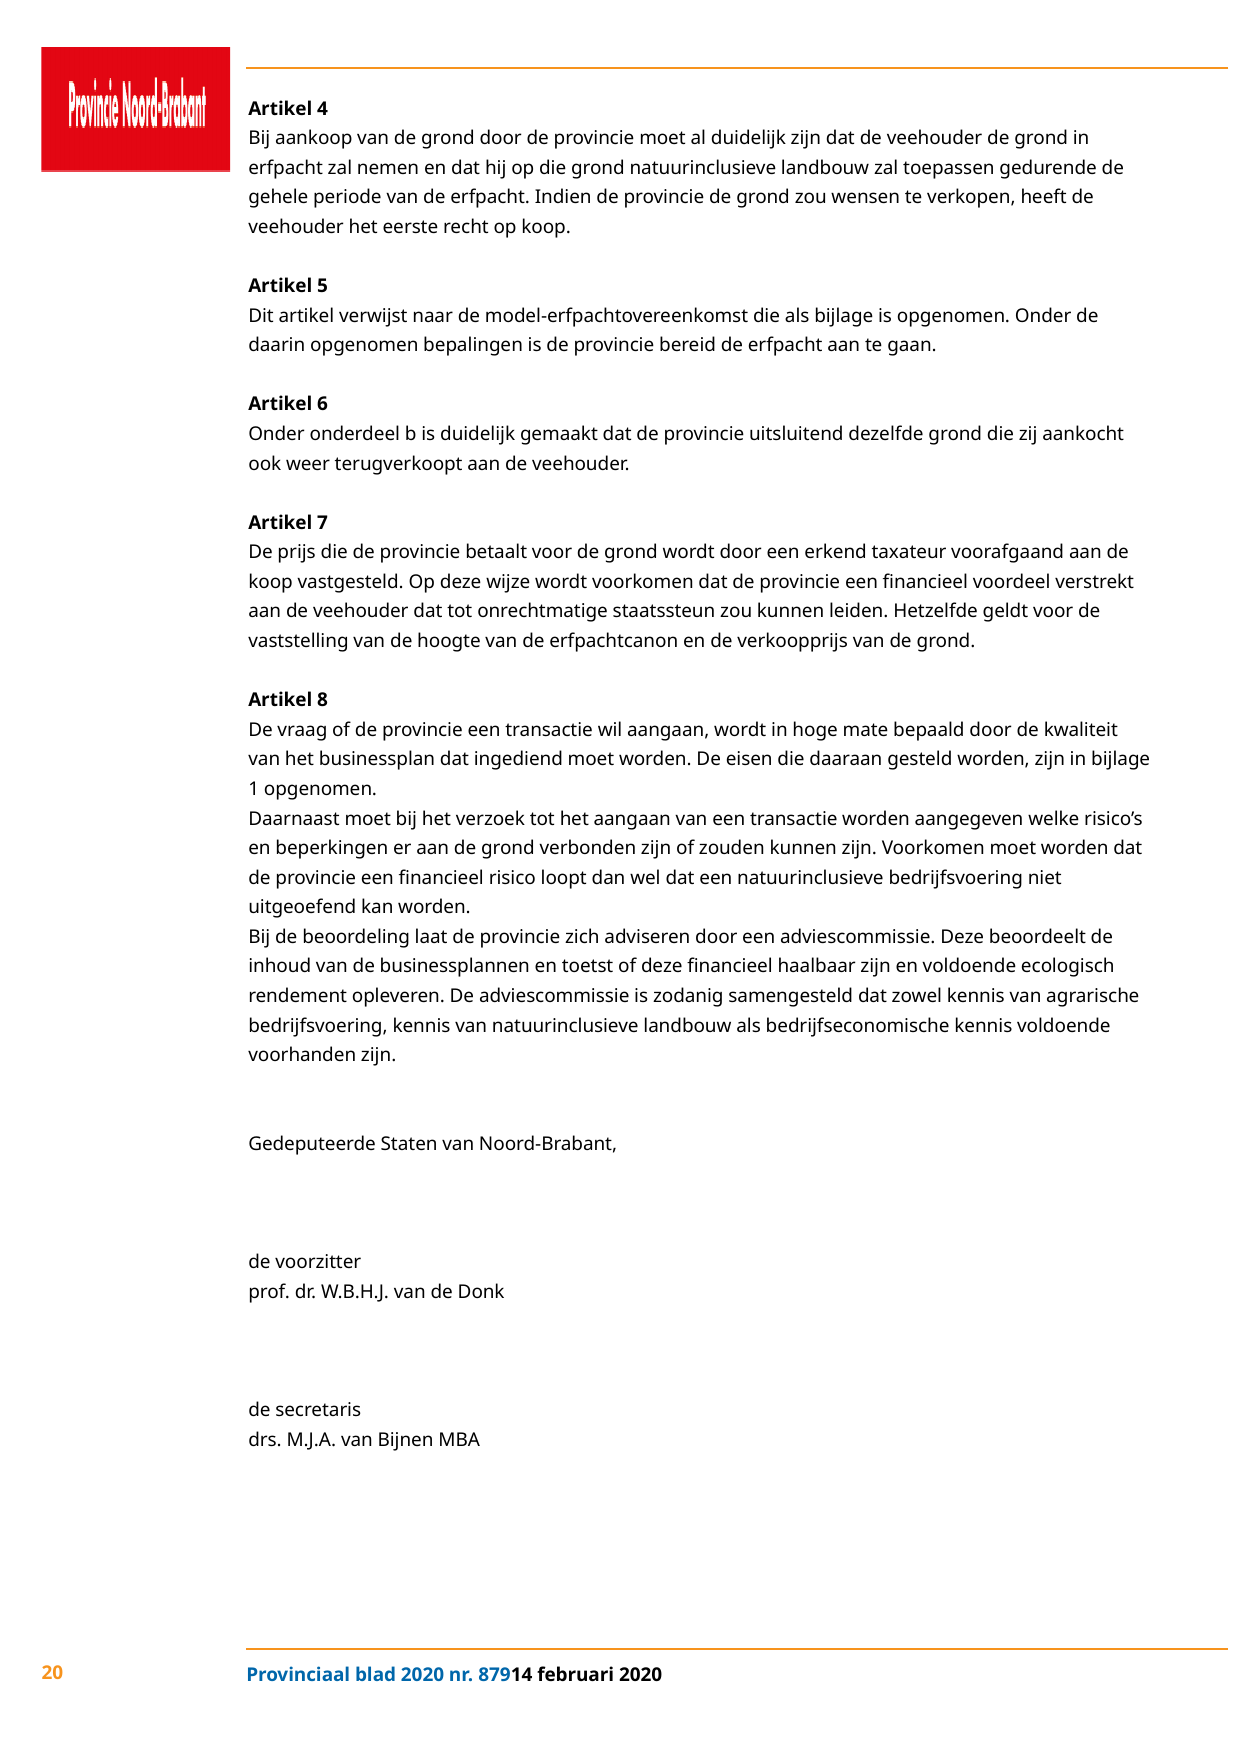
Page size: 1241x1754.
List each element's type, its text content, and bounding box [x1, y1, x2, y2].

text prof. dr. W.B.H.J. van de Donk [248, 1278, 1152, 1304]
text Gedeputeerde Staten van Noord-Brabant, [248, 1130, 1152, 1156]
text de secretaris [248, 1396, 1152, 1422]
text Daarnaast moet bij het verzoek tot het aangaan van een transactie worden aangegeven welke risico’s en beperkingen er aan de grond verbonden zijn of zouden kunnen zijn. Voorkomen moet worden dat de provincie een financieel risico loopt dan wel dat een natuurinclusieve bedrijfsvoering niet uitgeoefend kan worden. [248, 805, 1152, 919]
text Artikel 5 [248, 272, 1152, 298]
text De prijs die de provincie betaalt voor de grond wordt door een erkend taxateur voorafgaand aan de koop vastgesteld. Op deze wijze wordt voorkomen dat de provincie een financieel voordeel verstrekt aan de veehouder dat tot onrechtmatige staatssteun zou kunnen leiden. Hetzelfde geldt voor de vaststelling van de hoogte van de erfpachtcanon en de verkoopprijs van de grond. [248, 538, 1152, 653]
text Bij aankoop van de grond door de provincie moet al duidelijk zijn dat de veehouder de grond in erfpacht zal nemen en dat hij op die grond natuurinclusieve landbouw zal toepassen gedurende de gehele periode van de erfpacht. Indien de provincie de grond zou wensen te verkopen, heeft de veehouder het eerste recht op koop. [248, 124, 1152, 239]
text Onder onderdeel b is duidelijk gemaakt dat de provincie uitsluitend dezelfde grond die zij aankocht ook weer terugverkoopt aan de veehouder. [248, 420, 1152, 476]
text Dit artikel verwijst naar de model-erfpachtovereenkomst die als bijlage is opgenomen. Onder de daarin opgenomen bepalingen is de provincie bereid de erfpacht aan te gaan. [248, 302, 1152, 357]
text De vraag of de provincie een transactie wil aangaan, wordt in hoge mate bepaald door de kwaliteit van het businessplan dat ingediend moet worden. De eisen die daaraan gesteld worden, zijn in bijlage 1 opgenomen. [248, 716, 1152, 801]
text de voorzitter [248, 1248, 1152, 1274]
text drs. M.J.A. van Bijnen MBA [248, 1426, 1152, 1452]
text Artikel 8 [248, 686, 1152, 712]
text Artikel 4 [248, 95, 1152, 121]
text Artikel 6 [248, 391, 1152, 416]
picture [41, 47, 231, 172]
text Bij de beoordeling laat de provincie zich adviseren door een adviescommissie. Deze beoordeelt de inhoud van de businessplannen en toetst of deze financieel haalbaar zijn en voldoende ecologisch rendement opleveren. De adviescommissie is zodanig samengesteld dat zowel kennis van agrarische bedrijfsvoering, kennis van natuurinclusieve landbouw als bedrijfseconomische kennis voldoende voorhanden zijn. [248, 923, 1152, 1067]
text Artikel 7 [248, 509, 1152, 535]
